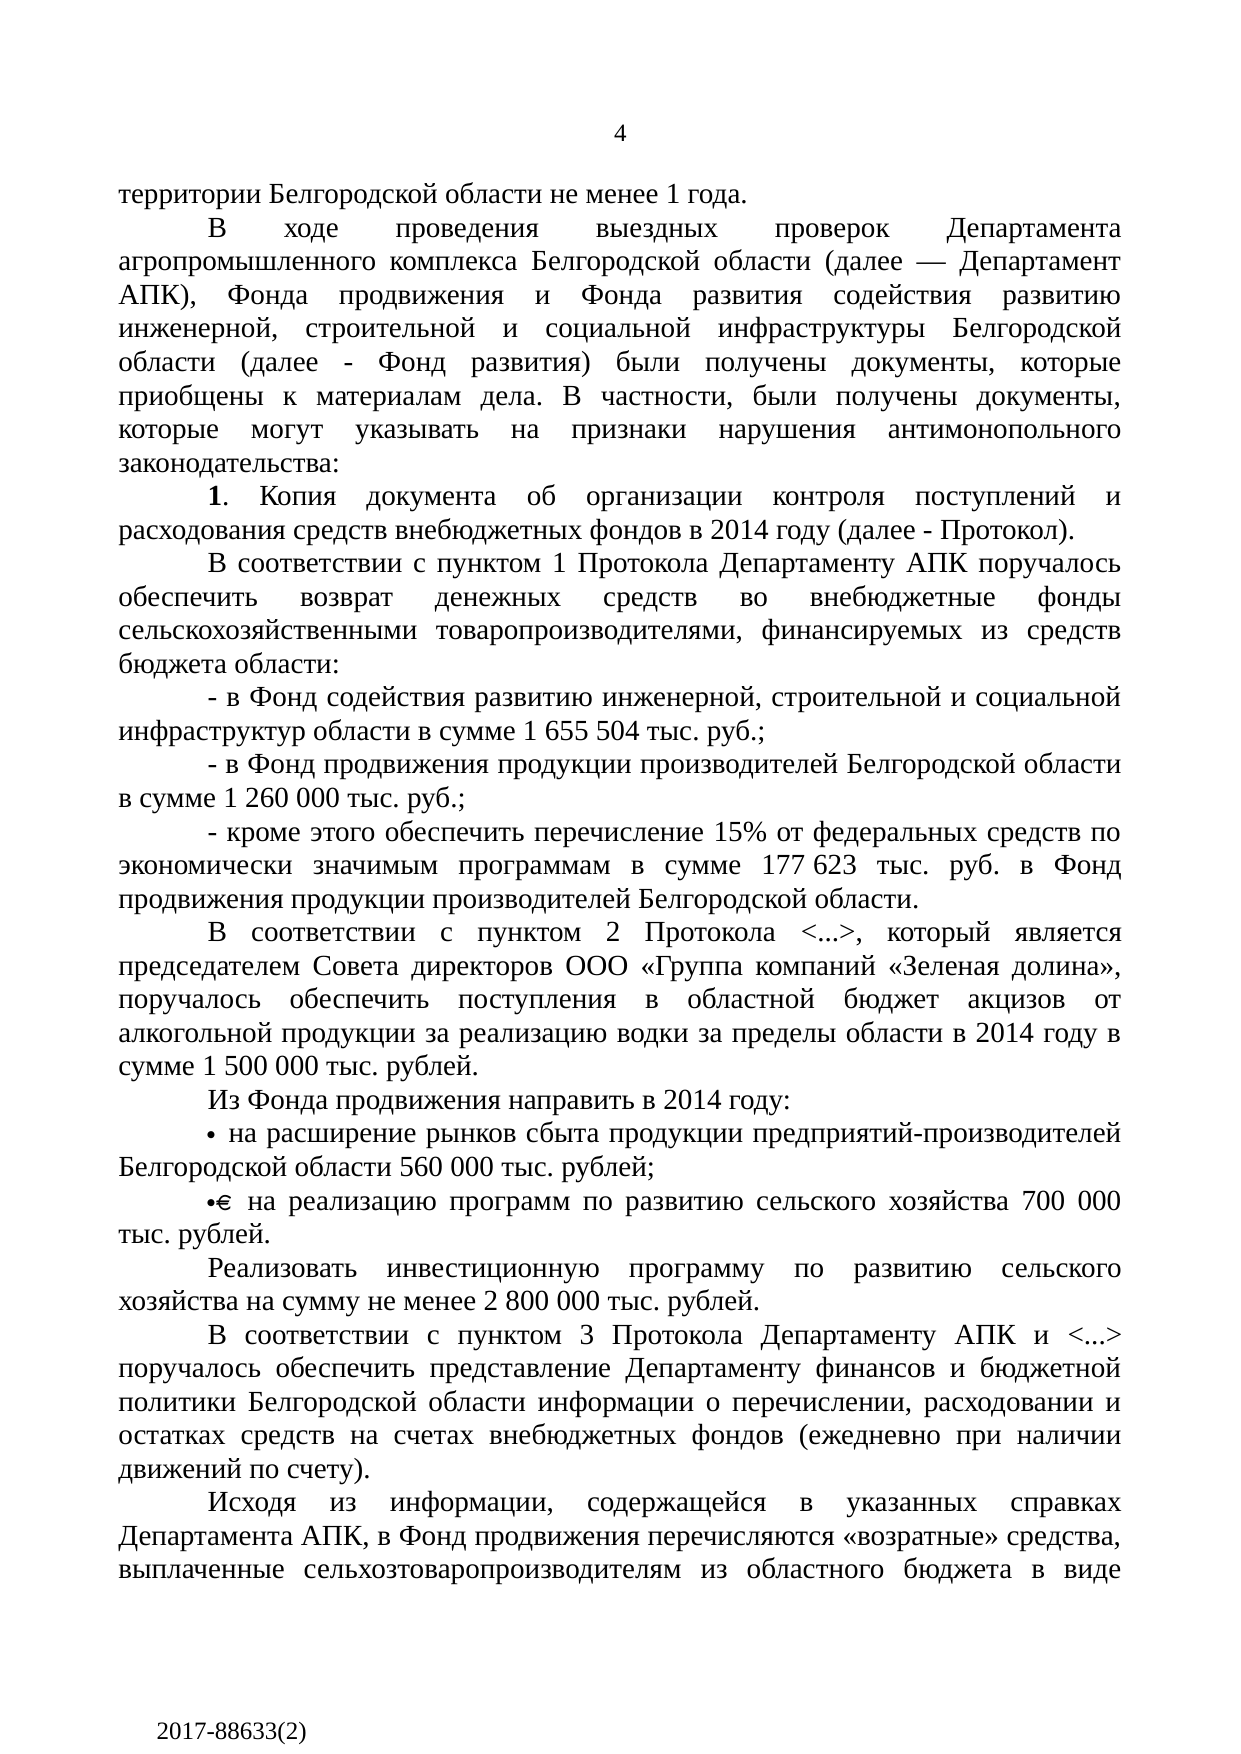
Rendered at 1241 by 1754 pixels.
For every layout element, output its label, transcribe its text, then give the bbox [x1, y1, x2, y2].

text - кроме этого обеспечить перечисление 15% от федеральных средств по экономически значимым программам в сумме 177 623 тыс. руб. в Фонд продвижения продукции производителей Белгородской области. [118, 814, 1122, 914]
text - в Фонд продвижения продукции производителей Белгородской области в сумме 1 260 000 тыс. руб.; [118, 747, 1122, 814]
text - в Фонд содействия развитию инженерной, строительной и социальной инфраструктур области в сумме 1 655 504 тыс. руб.; [118, 679, 1122, 747]
text В соответствии с пунктом 3 Протокола Департаменту АПК и <...> поручалось обеспечить представление Департаменту финансов и бюджетной политики Белгородской области информации о перечислении, расходовании и остатках средств на счетах внебюджетных фондов (ежедневно при наличии движений по счету). [118, 1317, 1122, 1484]
text · на расширение рынков сбыта продукции предприятий-производителей Белгородской области 560 000 тыс. рублей; [118, 1116, 1122, 1183]
text Реализовать инвестиционную программу по развитию сельского хозяйства на сумму не менее 2 800 000 тыс. рублей. [118, 1250, 1122, 1317]
text 1. Копия документа об организации контроля поступлений и расходования средств внебюджетных фондов в 2014 году (далее - Протокол). [118, 478, 1122, 545]
text В соответствии с пунктом 2 Протокола <...>, который является председателем Совета директоров ООО «Группа компаний «Зеленая долина», поручалось обеспечить поступления в областной бюджет акцизов от алкогольной продукции за реализацию водки за пределы области в 2014 году в сумме 1 500 000 тыс. рублей. [118, 914, 1122, 1082]
text территории Белгородской области не менее 1 года. [118, 176, 1122, 210]
text Исходя из информации, содержащейся в указанных справках Департамента АПК, в Фонд продвижения перечисляются «возратные» средства, выплаченные сельхозтоваропроизводителям из областного бюджета в виде [118, 1484, 1122, 1585]
text Из Фонда продвижения направить в 2014 году: [118, 1082, 1122, 1116]
text · на реализацию программ по развитию сельского хозяйства 700 000 тыс. рублей. [118, 1183, 1122, 1250]
text В ходе проведения выездных проверок Департамента агропромышленного комплекса Белгородской области (далее — Департамент АПК), Фонда продвижения и Фонда развития содействия развитию инженерной, строительной и социальной инфраструктуры Белгородской области (далее - Фонд развития) были получены документы, которые приобщены к материалам дела. В частности, были получены документы, которые могут указывать на признаки нарушения антимонопольного законодательства: [118, 210, 1122, 478]
text В соответствии с пунктом 1 Протокола Департаменту АПК поручалось обеспечить возврат денежных средств во внебюджетные фонды сельскохозяйственными товаропроизводителями, финансируемых из средств бюджета области: [118, 545, 1122, 679]
